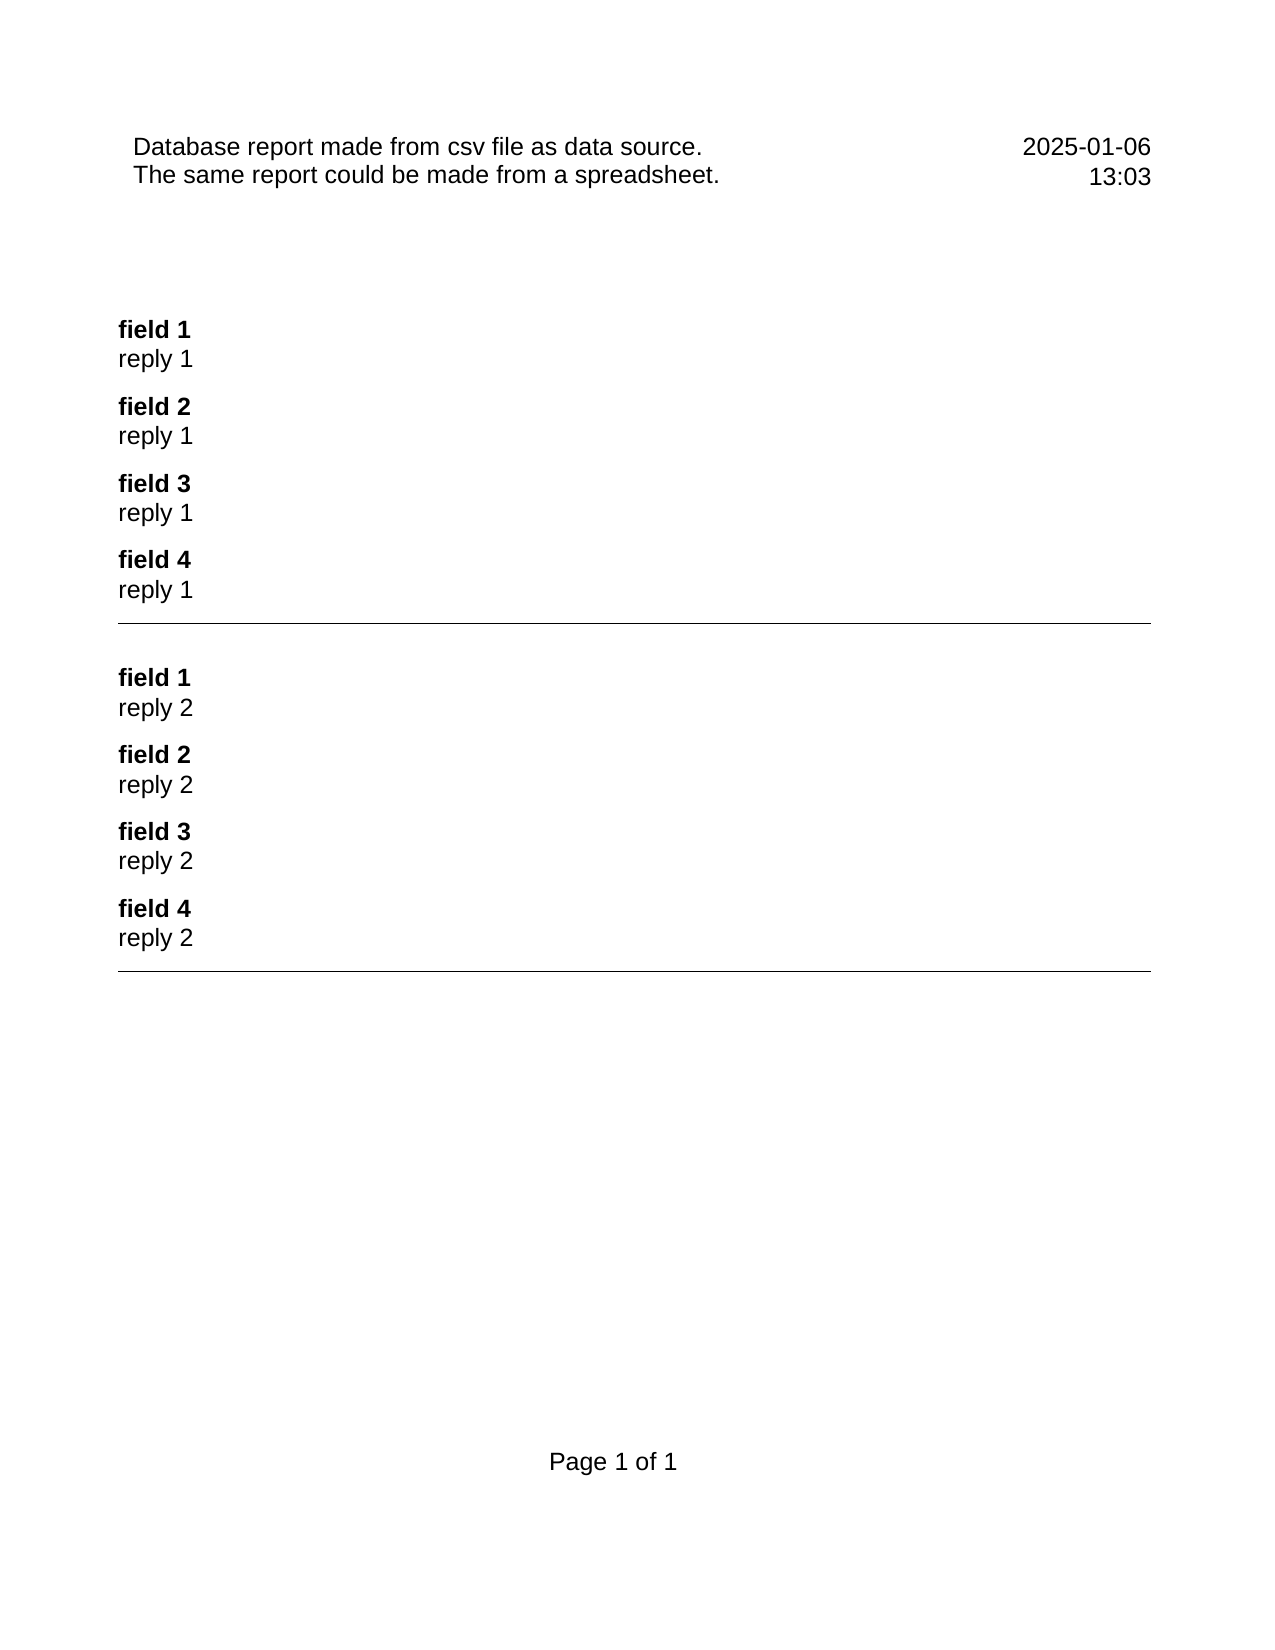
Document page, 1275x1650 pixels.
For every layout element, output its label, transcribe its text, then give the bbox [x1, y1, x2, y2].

table_cell [118, 644, 1157, 664]
table_cell [1151, 422, 1157, 469]
table_cell reply 2 [118, 771, 378, 818]
table_cell field 3 [118, 818, 378, 847]
table_cell [1151, 576, 1157, 623]
table_cell [378, 924, 1151, 971]
table_cell field 4 [118, 895, 378, 924]
table_cell [1151, 741, 1157, 771]
table_cell [378, 422, 1151, 469]
table_cell [378, 576, 1151, 623]
table_cell field 4 [118, 546, 378, 576]
table_cell reply 2 [118, 847, 378, 894]
table_cell [378, 895, 1151, 924]
table_cell field 3 [118, 470, 378, 499]
table_cell field 2 [118, 393, 378, 422]
table_cell [1151, 924, 1157, 971]
table_cell [1151, 393, 1157, 422]
table_cell [118, 624, 1157, 644]
table_cell [378, 741, 1151, 771]
table_cell [378, 499, 1151, 546]
table_cell reply 1 [118, 499, 378, 546]
table_cell [378, 818, 1151, 847]
table_cell [378, 316, 1151, 345]
table_cell [1151, 694, 1157, 741]
table_header [118, 295, 1157, 316]
table_cell [118, 973, 1157, 992]
table_cell [1151, 818, 1157, 847]
table_cell [1151, 316, 1157, 345]
table_cell [378, 393, 1151, 422]
table_cell [1151, 771, 1157, 818]
table_cell [378, 345, 1151, 393]
table_cell [378, 771, 1151, 818]
table_cell field 2 [118, 741, 378, 771]
table_cell [1151, 345, 1157, 393]
table_cell [1151, 470, 1157, 499]
table_cell [378, 694, 1151, 741]
table_cell reply 2 [118, 694, 378, 741]
table_cell field 1 [118, 316, 378, 345]
table_cell reply 1 [118, 345, 378, 393]
table_cell field 1 [118, 664, 378, 694]
table_cell [1151, 546, 1157, 576]
table_cell [1151, 847, 1157, 894]
table_cell [1151, 499, 1157, 546]
table_cell [1151, 664, 1157, 694]
table_cell [378, 546, 1151, 576]
table_cell [378, 470, 1151, 499]
table_cell [378, 847, 1151, 894]
table_cell reply 1 [118, 422, 378, 469]
table_cell [378, 664, 1151, 694]
table_cell [1151, 895, 1157, 924]
table_cell reply 2 [118, 924, 378, 971]
table_cell reply 1 [118, 576, 378, 623]
